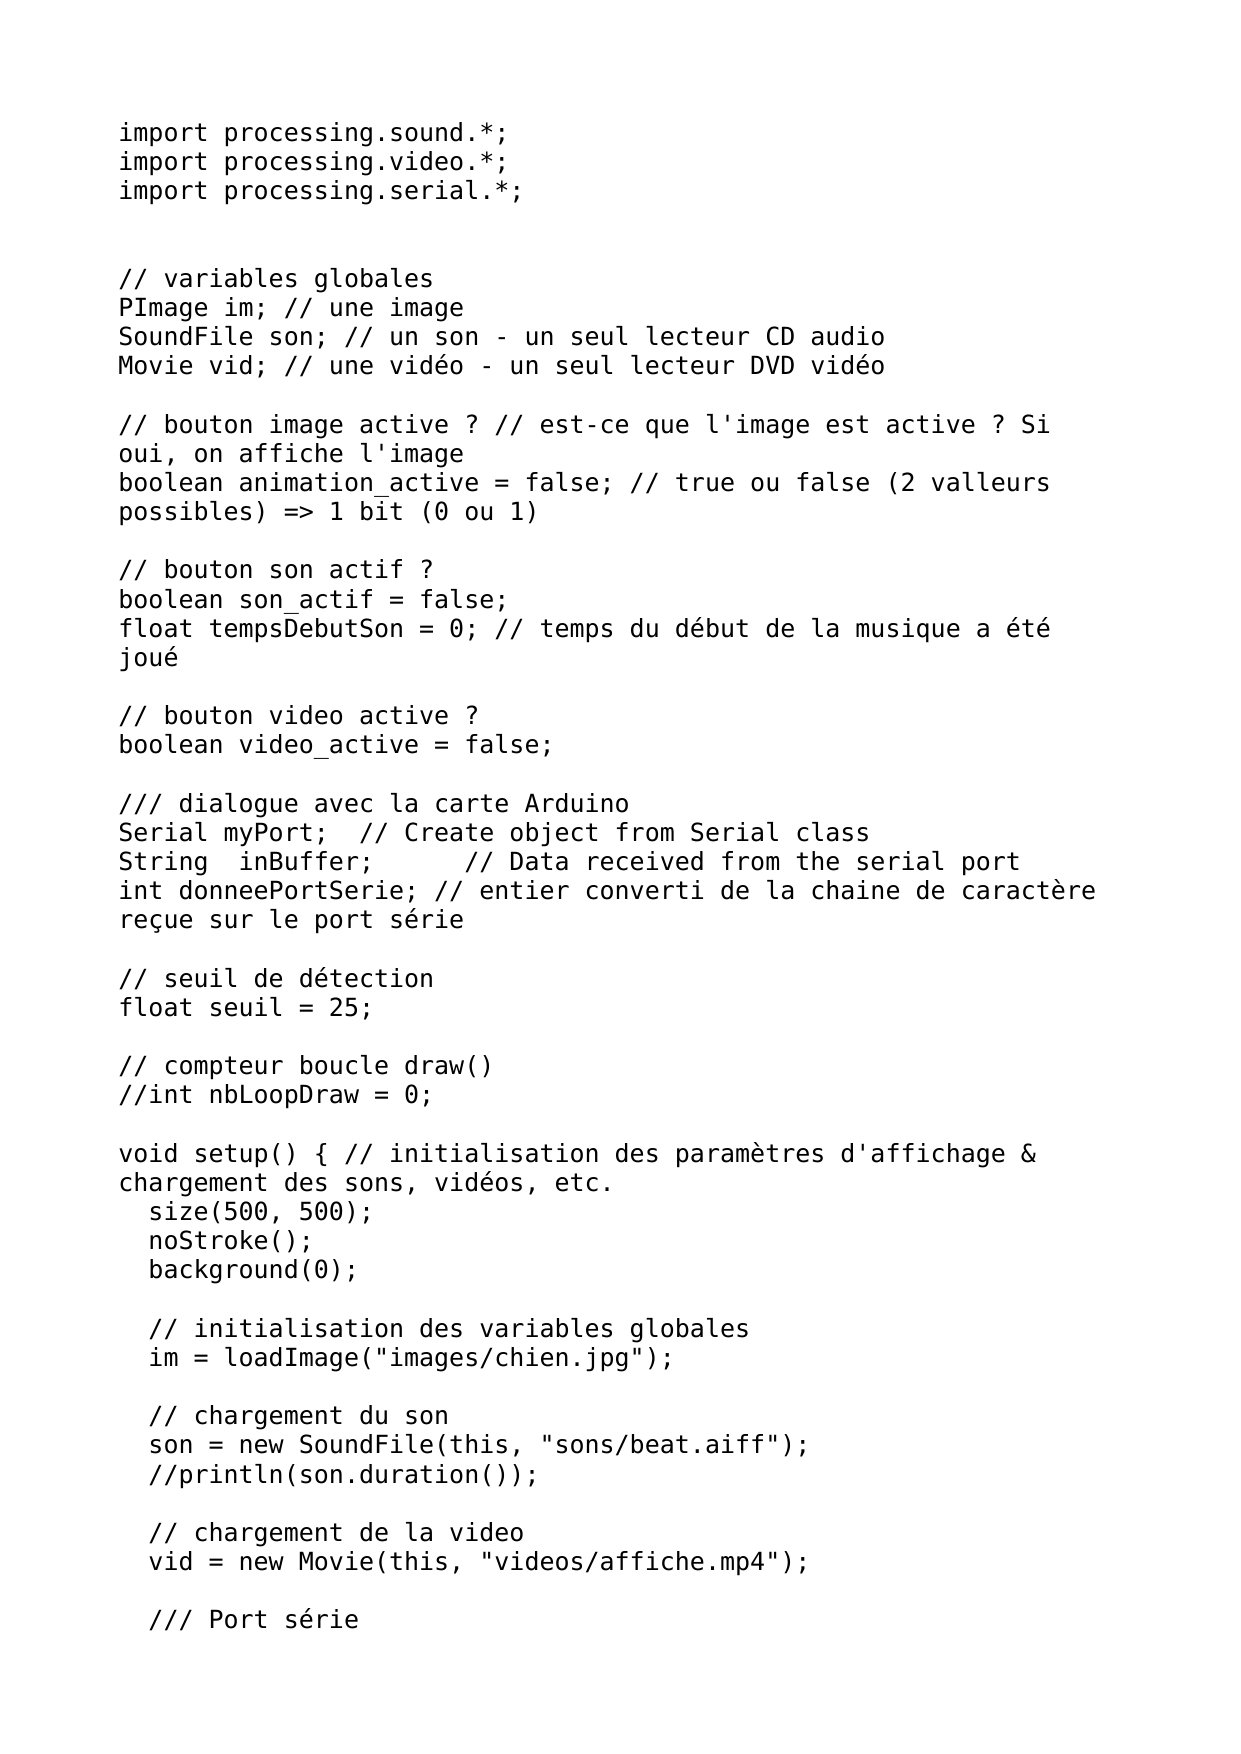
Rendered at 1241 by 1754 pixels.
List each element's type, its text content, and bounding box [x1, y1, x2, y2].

text import processing.sound.*; import processing.video.*; import processing.serial.*; // variables globales PImage im; // une image SoundFile son; // un son - un seul lecteur CD audio Movie vid; // une vidéo - un seul lecteur DVD vidéo // bouton image active ? // est-ce que l'image est active ? Si oui, on affiche l'image boolean animation_active = false; // true ou false (2 valleurs possibles) => 1 bit (0 ou 1) // bouton son actif ? boolean son_actif = false; float tempsDebutSon = 0; // temps du début de la musique a été joué // bouton video active ? boolean video_active = false; /// dialogue avec la carte Arduino Serial myPort; // Create object from Serial class String inBuffer; // Data received from the serial port int donneePortSerie; // entier converti de la chaine de caractère reçue sur le port série // seuil de détection float seuil = 25; // compteur boucle draw() //int nbLoopDraw = 0; void setup() { // initialisation des paramètres d'affichage & chargement des sons, vidéos, etc. size(500, 500); noStroke(); background(0); // initialisation des variables globales im = loadImage("images/chien.jpg"); // chargement du son son = new SoundFile(this, "sons/beat.aiff"); //println(son.duration()); // chargement de la video vid = new Movie(this, "videos/affiche.mp4"); /// Port série [118, 118, 1122, 1635]
